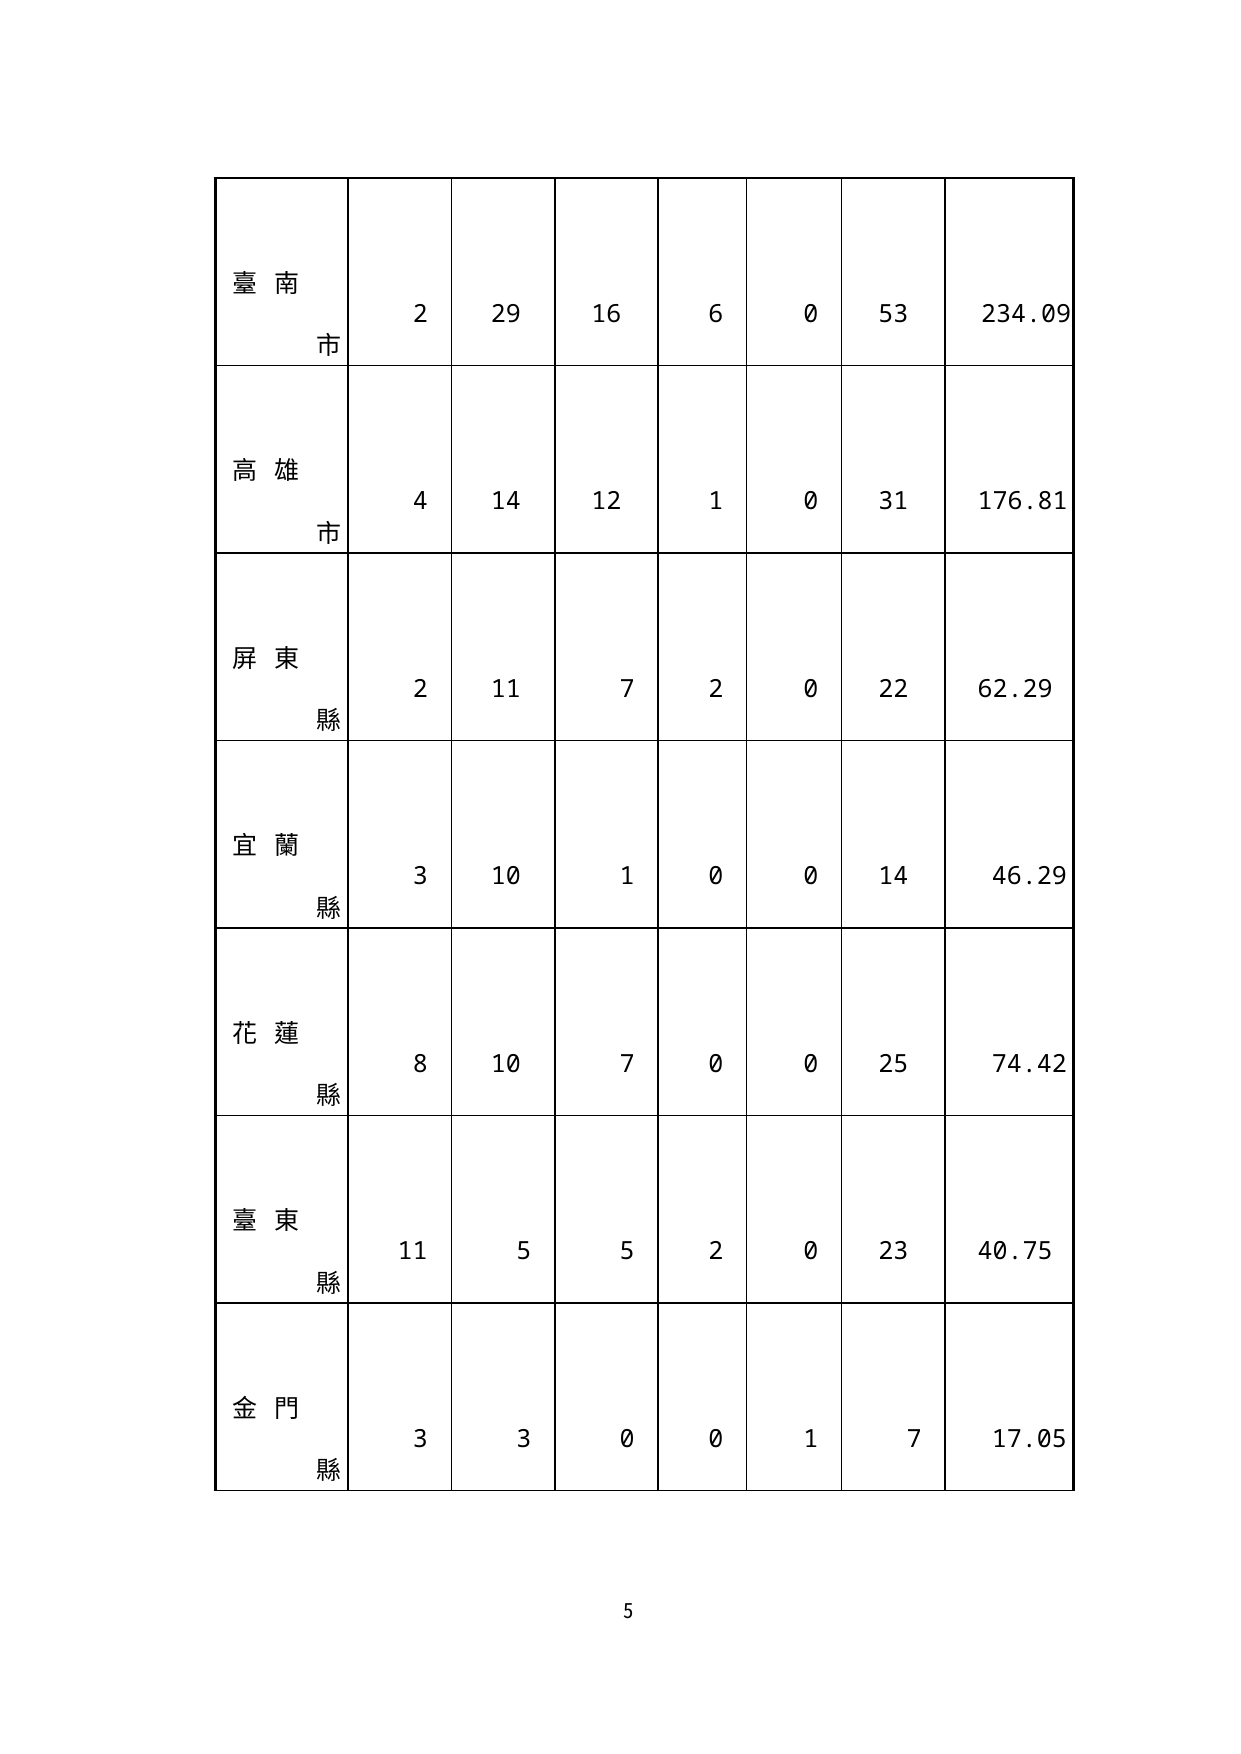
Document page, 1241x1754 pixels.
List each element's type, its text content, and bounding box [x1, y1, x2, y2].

table_cell 金門縣 [217, 1304, 347, 1490]
table_cell 62.29 [946, 554, 1072, 740]
table_cell 1 [747, 1304, 841, 1490]
table_cell 29 [452, 179, 554, 365]
table_cell 0 [659, 929, 746, 1115]
table_cell 1 [556, 741, 657, 927]
table_cell 2 [659, 1116, 746, 1302]
table_cell 7 [556, 929, 657, 1115]
table_cell 2 [349, 179, 451, 365]
table_cell 12 [556, 366, 657, 552]
table_cell 3 [452, 1304, 554, 1490]
table_cell 2 [659, 554, 746, 740]
table_cell 臺東縣 [217, 1116, 347, 1302]
table_cell 10 [452, 929, 554, 1115]
table_cell 22 [842, 554, 944, 740]
table_cell 3 [349, 741, 451, 927]
table_cell 4 [349, 366, 451, 552]
table_cell 5 [556, 1116, 657, 1302]
table_cell 14 [842, 741, 944, 927]
table_cell 0 [747, 1116, 841, 1302]
table_cell 23 [842, 1116, 944, 1302]
table_cell 7 [842, 1304, 944, 1490]
table_cell 3 [349, 1304, 451, 1490]
table_cell 臺南市 [217, 179, 347, 365]
table_cell 0 [747, 179, 841, 365]
table_cell 屏東縣 [217, 554, 347, 740]
table_cell 5 [452, 1116, 554, 1302]
table_cell 14 [452, 366, 554, 552]
table_cell 0 [659, 741, 746, 927]
table_cell 10 [452, 741, 554, 927]
table_cell 74.42 [946, 929, 1072, 1115]
table_cell 花蓮縣 [217, 929, 347, 1115]
table_cell 17.05 [946, 1304, 1072, 1490]
table_cell 31 [842, 366, 944, 552]
table_cell 1 [659, 366, 746, 552]
table_cell 高雄市 [217, 366, 347, 552]
table_cell 0 [556, 1304, 657, 1490]
table_cell 0 [747, 554, 841, 740]
table_cell 0 [747, 741, 841, 927]
table_cell 0 [659, 1304, 746, 1490]
table_cell 0 [747, 929, 841, 1115]
table_cell 11 [452, 554, 554, 740]
table_cell 0 [747, 366, 841, 552]
table_cell 176.81 [946, 366, 1072, 552]
table_cell 7 [556, 554, 657, 740]
table_cell 53 [842, 179, 944, 365]
table_cell 25 [842, 929, 944, 1115]
table_cell 234.09 [946, 179, 1072, 365]
table_cell 8 [349, 929, 451, 1115]
table_cell 40.75 [946, 1116, 1072, 1302]
table_cell 宜蘭縣 [217, 741, 347, 927]
table_cell 6 [659, 179, 746, 365]
table_cell 46.29 [946, 741, 1072, 927]
table_cell 16 [556, 179, 657, 365]
table_cell 2 [349, 554, 451, 740]
table_cell 11 [349, 1116, 451, 1302]
